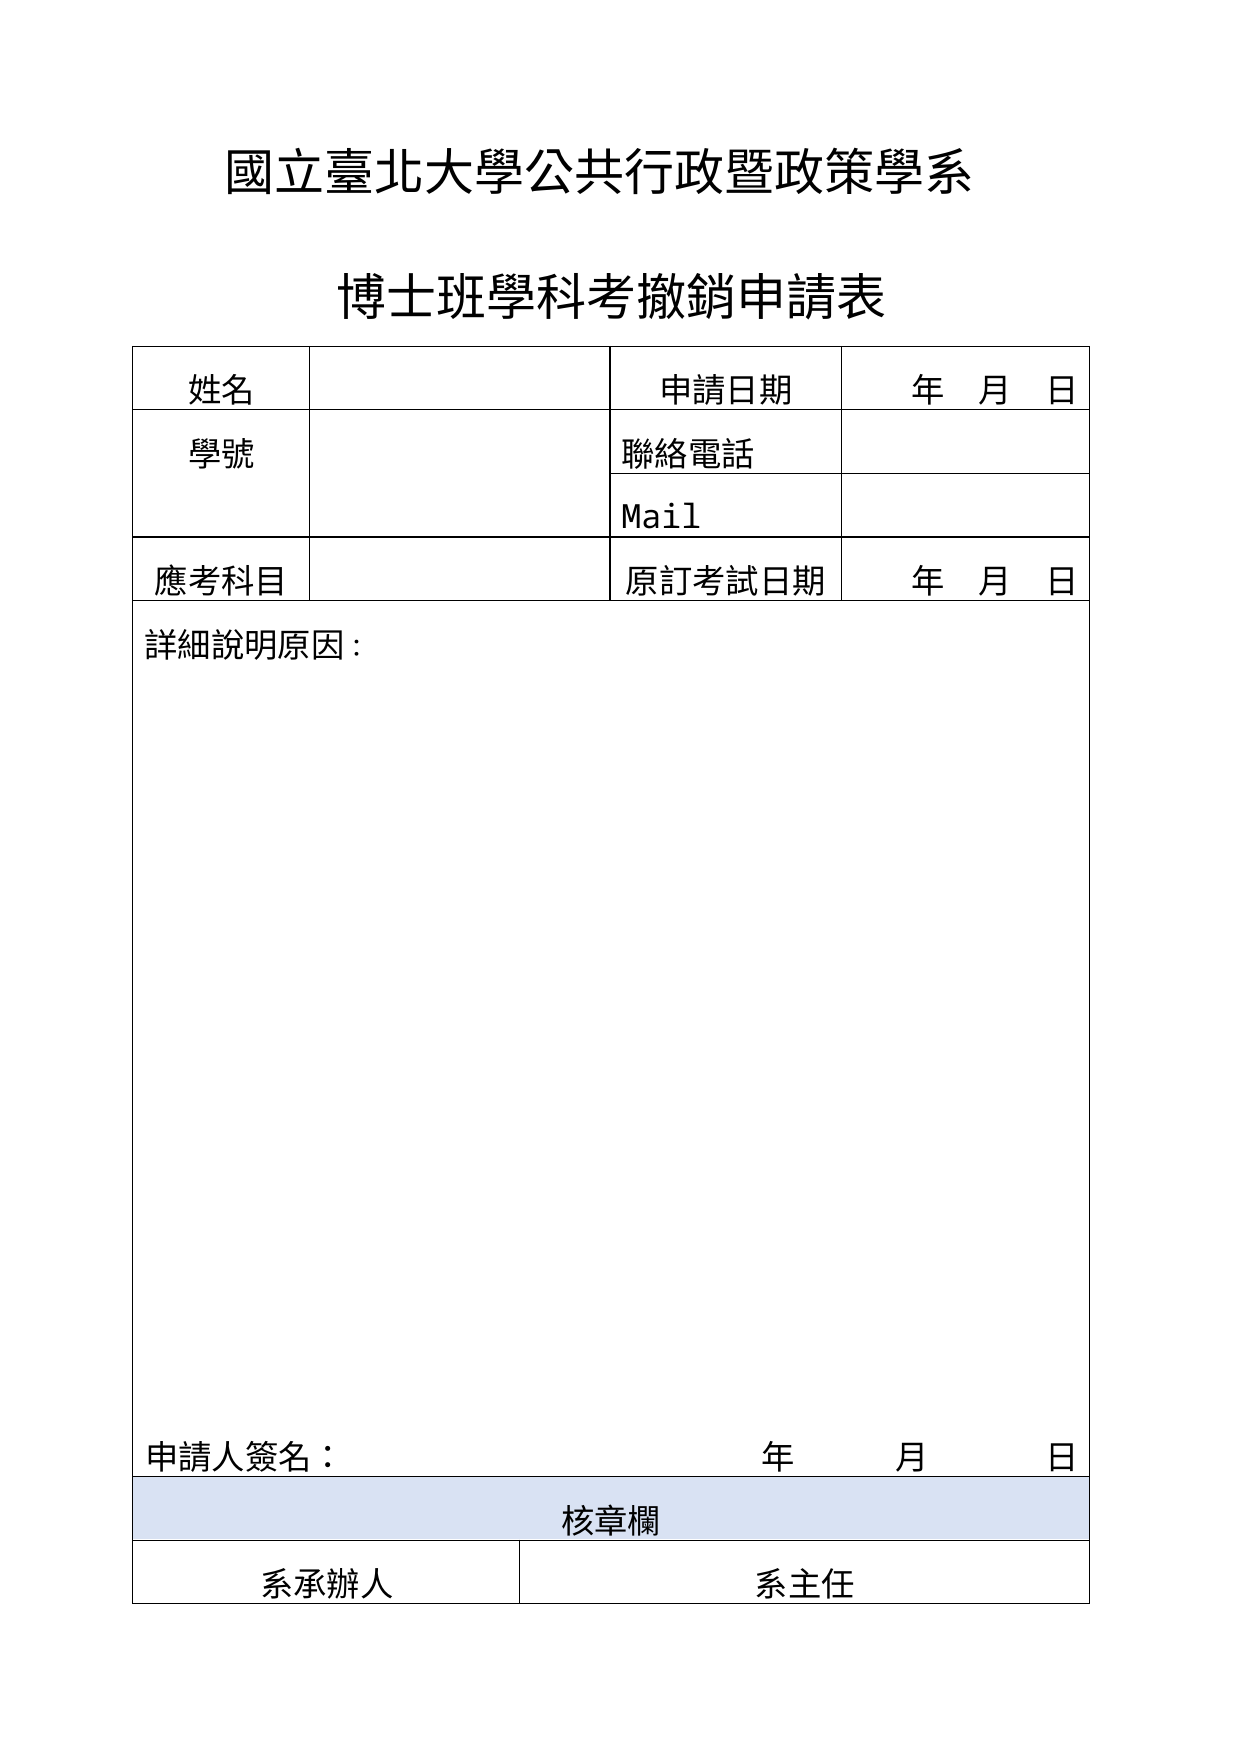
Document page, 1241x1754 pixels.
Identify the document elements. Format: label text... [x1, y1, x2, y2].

table_cell 原訂考試日期 [611, 538, 841, 600]
table_cell [310, 410, 609, 536]
table_cell 年 月 日 [842, 538, 1089, 600]
table_header [310, 347, 609, 409]
table_cell 聯絡電話 [611, 410, 841, 473]
table_header 年 月 日 [842, 347, 1089, 409]
table_cell [842, 474, 1089, 536]
table_cell [310, 538, 609, 600]
table_cell [842, 410, 1089, 473]
table_cell 核章欄 [133, 1477, 1089, 1539]
table_header 姓名 [133, 347, 309, 409]
table_cell 系承辦人 [133, 1541, 519, 1603]
table_cell 系主任 [520, 1541, 1089, 1603]
text 博士班學科考撤銷申請表 [133, 221, 1090, 346]
table_cell 應考科目 [133, 538, 309, 600]
table_cell Mail [611, 474, 841, 536]
table_header 申請日期 [611, 347, 841, 409]
table_cell 詳細說明原因： 申請人簽名： 年 月 日 [133, 601, 1089, 1476]
text 國立臺北大學公共行政暨政策學系 [133, 96, 1090, 221]
table_cell 學號 [133, 410, 309, 536]
